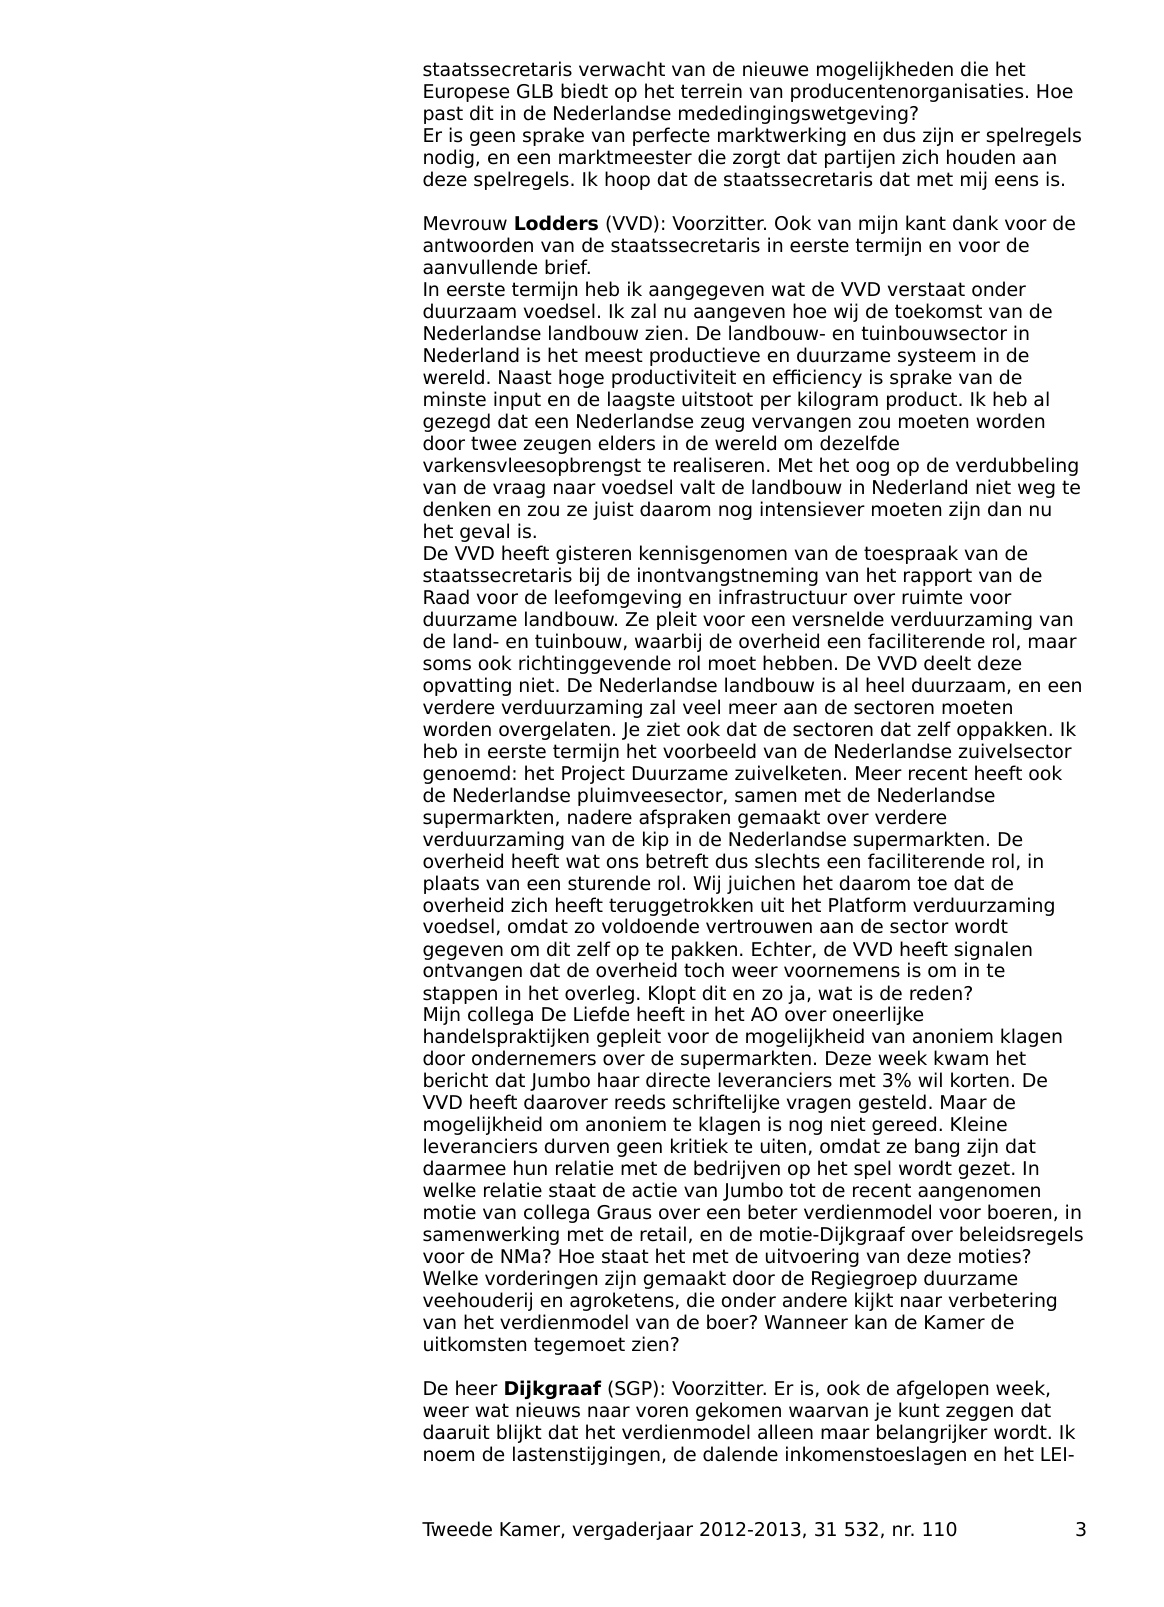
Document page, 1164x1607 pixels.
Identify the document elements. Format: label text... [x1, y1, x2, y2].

text staatssecretaris verwacht van de nieuwe mogelijkheden die het Europese GLB biedt op het terrein van producentenorganisaties. Hoe past dit in de Nederlandse mededingingswetgeving? [422, 59, 1087, 125]
text Mevrouw Lodders (VVD): Voorzitter. Ook van mijn kant dank voor de antwoorden van de staatssecretaris in eerste termijn en voor de aanvullende brief. [422, 213, 1087, 279]
text De heer Dijkgraaf (SGP): Voorzitter. Er is, ook de afgelopen week, weer wat nieuws naar voren gekomen waarvan je kunt zeggen dat daaruit blijkt dat het verdienmodel alleen maar belangrijker wordt. Ik noem de lastenstijgingen, de dalende inkomenstoeslagen en het LEI- [422, 1378, 1087, 1466]
text Welke vorderingen zijn gemaakt door de Regiegroep duurzame veehouderij en agroketens, die onder andere kijkt naar verbetering van het verdienmodel van de boer? Wanneer kan de Kamer de uitkomsten tegemoet zien? [422, 1268, 1087, 1356]
text De VVD heeft gisteren kennisgenomen van de toespraak van de staatssecretaris bij de inontvangstneming van het rapport van de Raad voor de leefomgeving en infrastructuur over ruimte voor duurzame landbouw. Ze pleit voor een versnelde verduurzaming van de land- en tuinbouw, waarbij de overheid een faciliterende rol, maar soms ook richtinggevende rol moet hebben. De VVD deelt deze opvatting niet. De Nederlandse landbouw is al heel duurzaam, en een verdere verduurzaming zal veel meer aan de sectoren moeten worden overgelaten. Je ziet ook dat de sectoren dat zelf oppakken. Ik heb in eerste termijn het voorbeeld van de Nederlandse zuivelsector genoemd: het Project Duurzame zuivelketen. Meer recent heeft ook de Nederlandse pluimveesector, samen met de Nederlandse supermarkten, nadere afspraken gemaakt over verdere verduurzaming van de kip in de Nederlandse supermarkten. De overheid heeft wat ons betreft dus slechts een faciliterende rol, in plaats van een sturende rol. Wij juichen het daarom toe dat de overheid zich heeft teruggetrokken uit het Platform verduurzaming voedsel, omdat zo voldoende vertrouwen aan de sector wordt gegeven om dit zelf op te pakken. Echter, de VVD heeft signalen ontvangen dat de overheid toch weer voornemens is om in te stappen in het overleg. Klopt dit en zo ja, wat is de reden? [422, 543, 1087, 1004]
text Er is geen sprake van perfecte marktwerking en dus zijn er spelregels nodig, en een marktmeester die zorgt dat partijen zich houden aan deze spelregels. Ik hoop dat de staatssecretaris dat met mij eens is. [422, 125, 1087, 191]
text In eerste termijn heb ik aangegeven wat de VVD verstaat onder duurzaam voedsel. Ik zal nu aangeven hoe wij de toekomst van de Nederlandse landbouw zien. De landbouw- en tuinbouwsector in Nederland is het meest productieve en duurzame systeem in de wereld. Naast hoge productiviteit en efficiency is sprake van de minste input en de laagste uitstoot per kilogram product. Ik heb al gezegd dat een Nederlandse zeug vervangen zou moeten worden door twee zeugen elders in de wereld om dezelfde varkensvleesopbrengst te realiseren. Met het oog op de verdubbeling van de vraag naar voedsel valt de landbouw in Nederland niet weg te denken en zou ze juist daarom nog intensiever moeten zijn dan nu het geval is. [422, 279, 1087, 543]
text Mijn collega De Liefde heeft in het AO over oneerlijke handelspraktijken gepleit voor de mogelijkheid van anoniem klagen door ondernemers over de supermarkten. Deze week kwam het bericht dat Jumbo haar directe leveranciers met 3% wil korten. De VVD heeft daarover reeds schriftelijke vragen gesteld. Maar de mogelijkheid om anoniem te klagen is nog niet gereed. Kleine leveranciers durven geen kritiek te uiten, omdat ze bang zijn dat daarmee hun relatie met de bedrijven op het spel wordt gezet. In welke relatie staat de actie van Jumbo tot de recent aangenomen motie van collega Graus over een beter verdienmodel voor boeren, in samenwerking met de retail, en de motie-Dijkgraaf over beleidsregels voor de NMa? Hoe staat het met de uitvoering van deze moties? [422, 1004, 1087, 1268]
